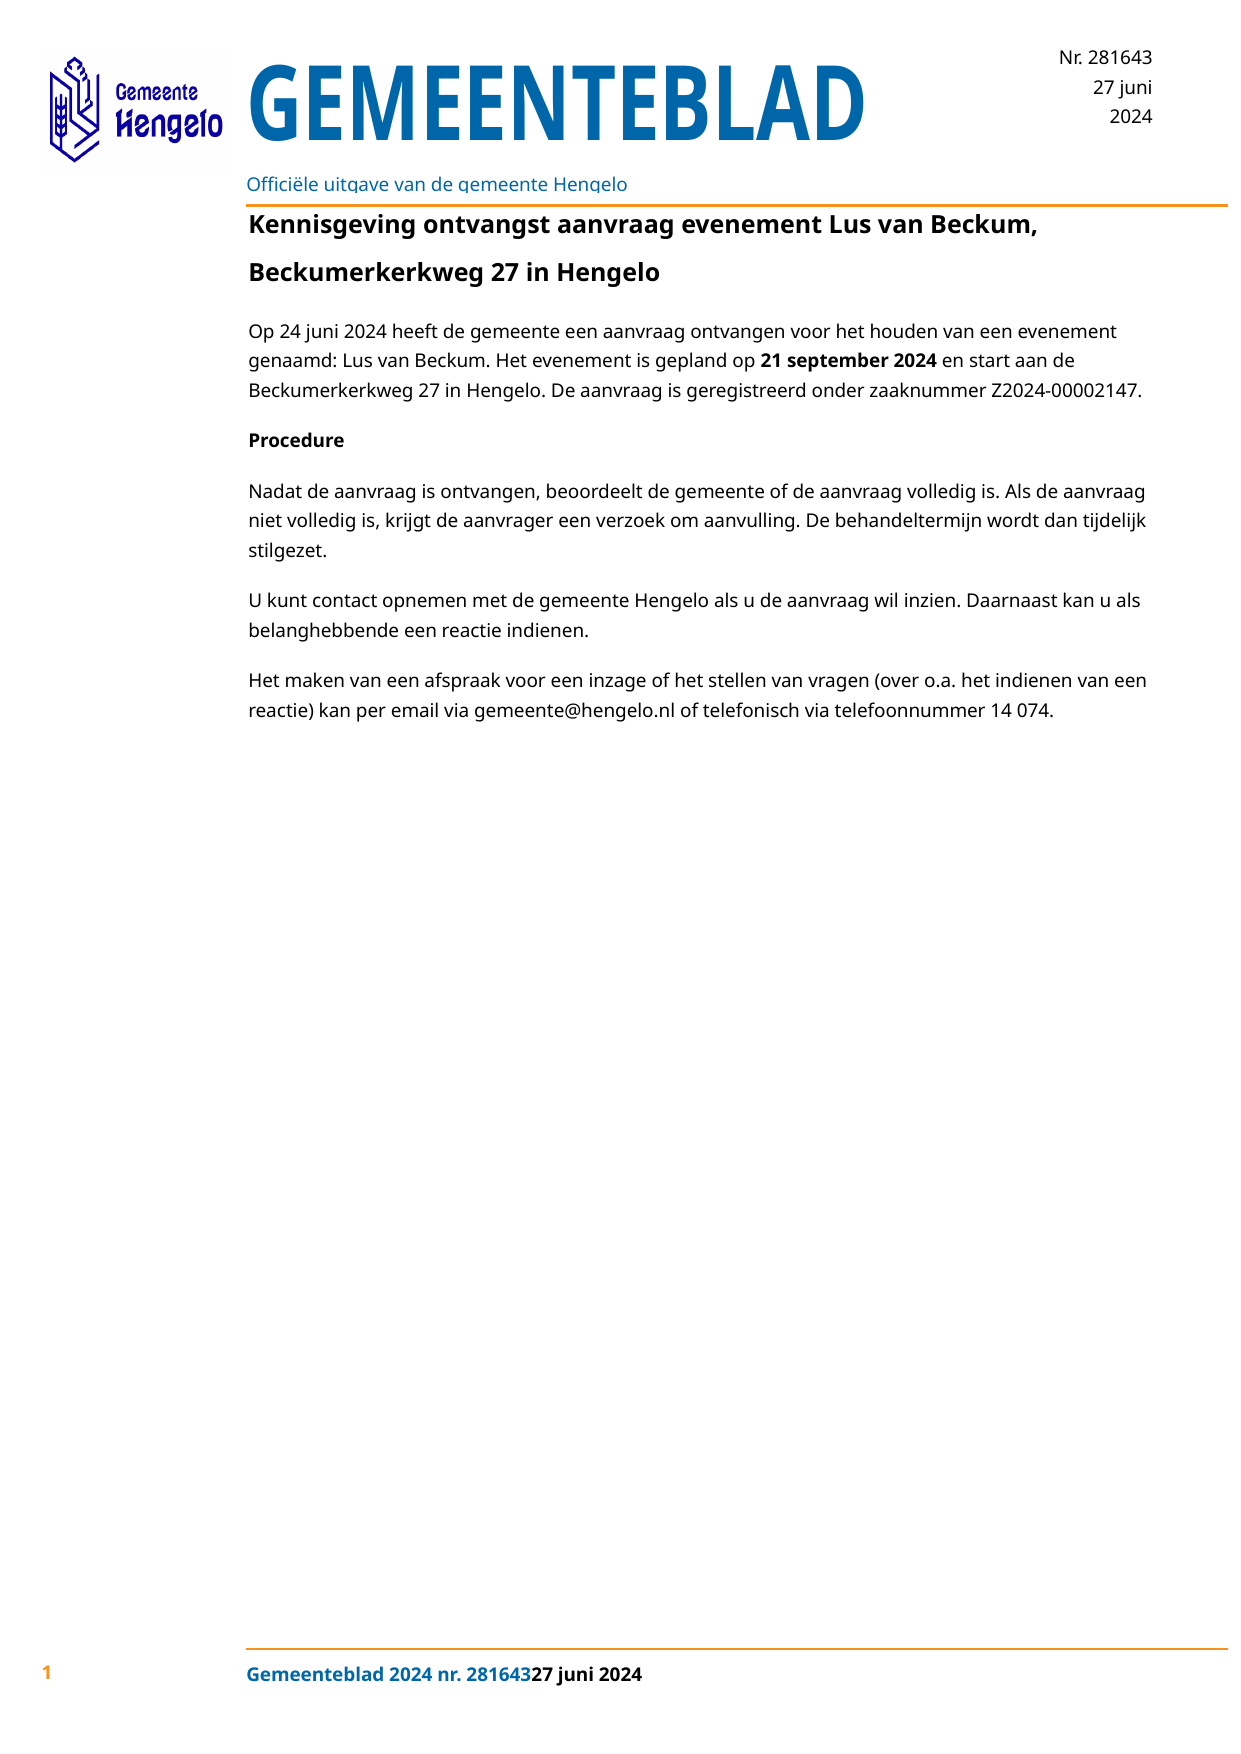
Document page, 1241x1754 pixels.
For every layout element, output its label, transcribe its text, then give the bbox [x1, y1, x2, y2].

text Procedure [248, 427, 1152, 453]
text Het maken van een afspraak voor een inzage of het stellen van vragen (over o.a. het indienen van een reactie) kan per email via gemeente@hengelo.nl of telefonisch via telefoonnummer 14 074. [248, 667, 1152, 723]
text Op 24 juni 2024 heeft de gemeente een aanvraag ontvangen voor het houden van een evenement genaamd: Lus van Beckum. Het evenement is gepland op 21 september 2024 en start aan de Beckumerkerkweg 27 in Hengelo. De aanvraag is geregistreerd onder zaaknummer Z2024-00002147. [248, 318, 1152, 403]
text U kunt contact opnemen met de gemeente Hengelo als u de aanvraag wil inzien. Daarnaast kan u als belanghebbende een reactie indienen. [248, 587, 1152, 643]
text Nadat de aanvraag is ontvangen, beoordeelt de gemeente of de aanvraag volledig is. Als de aanvraag niet volledig is, krijgt de aanvrager een verzoek om aanvulling. De behandeltermijn wordt dan tijdelijk stilgezet. [248, 478, 1152, 563]
picture [41, 47, 231, 172]
text Kennisgeving ontvangst aanvraag evenement Lus van Beckum, Beckumerkerkweg 27 in Hengelo [248, 207, 1152, 288]
